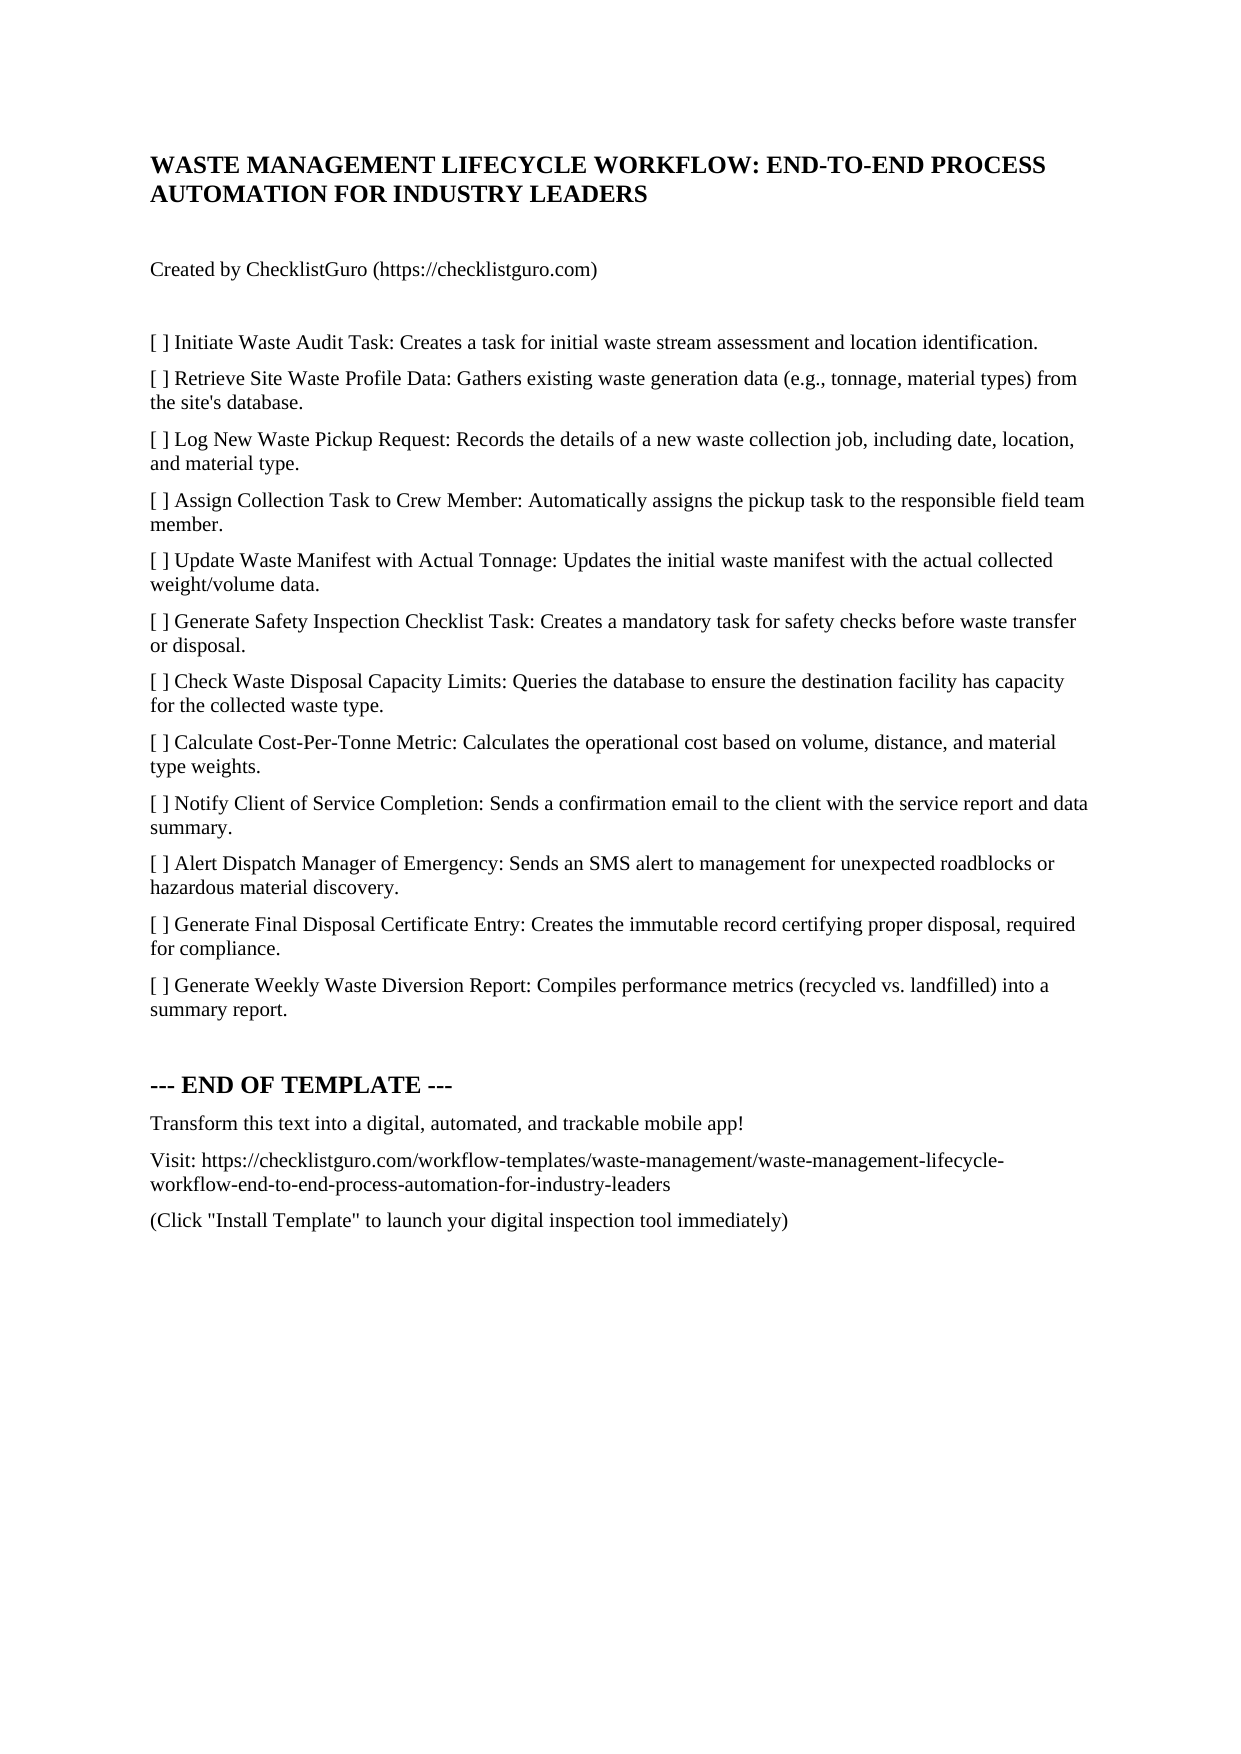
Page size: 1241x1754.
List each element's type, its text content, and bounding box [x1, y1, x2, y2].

text Created by ChecklistGuro (https://checklistguro.com) [150, 257, 1090, 281]
text [ ] Retrieve Site Waste Profile Data: Gathers existing waste generation data (e.g., tonnage, material types) from the site's database. [150, 366, 1090, 414]
text [ ] Generate Safety Inspection Checklist Task: Creates a mandatory task for safety checks before waste transfer or disposal. [150, 609, 1090, 657]
text [ ] Generate Weekly Waste Diversion Report: Compiles performance metrics (recycled vs. landfilled) into a summary report. [150, 972, 1090, 1021]
text --- END OF TEMPLATE --- [150, 1070, 1090, 1098]
text [ ] Update Waste Manifest with Actual Tonnage: Updates the initial waste manifest with the actual collected weight/volume data. [150, 548, 1090, 596]
text Visit: https://checklistguro.com/workflow-templates/waste-management/waste-management-lifecycle-workflow-end-to-end-process-automation-for-industry-leaders [150, 1147, 1090, 1196]
text [ ] Alert Dispatch Manager of Emergency: Sends an SMS alert to management for unexpected roadblocks or hazardous material discovery. [150, 851, 1090, 899]
text [ ] Calculate Cost-Per-Tonne Metric: Calculates the operational cost based on volume, distance, and material type weights. [150, 730, 1090, 778]
text [ ] Log New Waste Pickup Request: Records the details of a new waste collection job, including date, location, and material type. [150, 427, 1090, 475]
text [ ] Notify Client of Service Completion: Sends a confirmation email to the client with the service report and data summary. [150, 791, 1090, 839]
text WASTE MANAGEMENT LIFECYCLE WORKFLOW: END-TO-END PROCESS AUTOMATION FOR INDUSTRY LEADERS [150, 150, 1090, 207]
text Transform this text into a digital, automated, and trackable mobile app! [150, 1111, 1090, 1135]
text [ ] Generate Final Disposal Certificate Entry: Creates the immutable record certifying proper disposal, required for compliance. [150, 912, 1090, 960]
text [ ] Check Waste Disposal Capacity Limits: Queries the database to ensure the destination facility has capacity for the collected waste type. [150, 669, 1090, 717]
text [ ] Assign Collection Task to Crew Member: Automatically assigns the pickup task to the responsible field team member. [150, 487, 1090, 536]
text [ ] Initiate Waste Audit Task: Creates a task for initial waste stream assessment and location identification. [150, 330, 1090, 354]
text (Click "Install Template" to launch your digital inspection tool immediately) [150, 1208, 1090, 1232]
